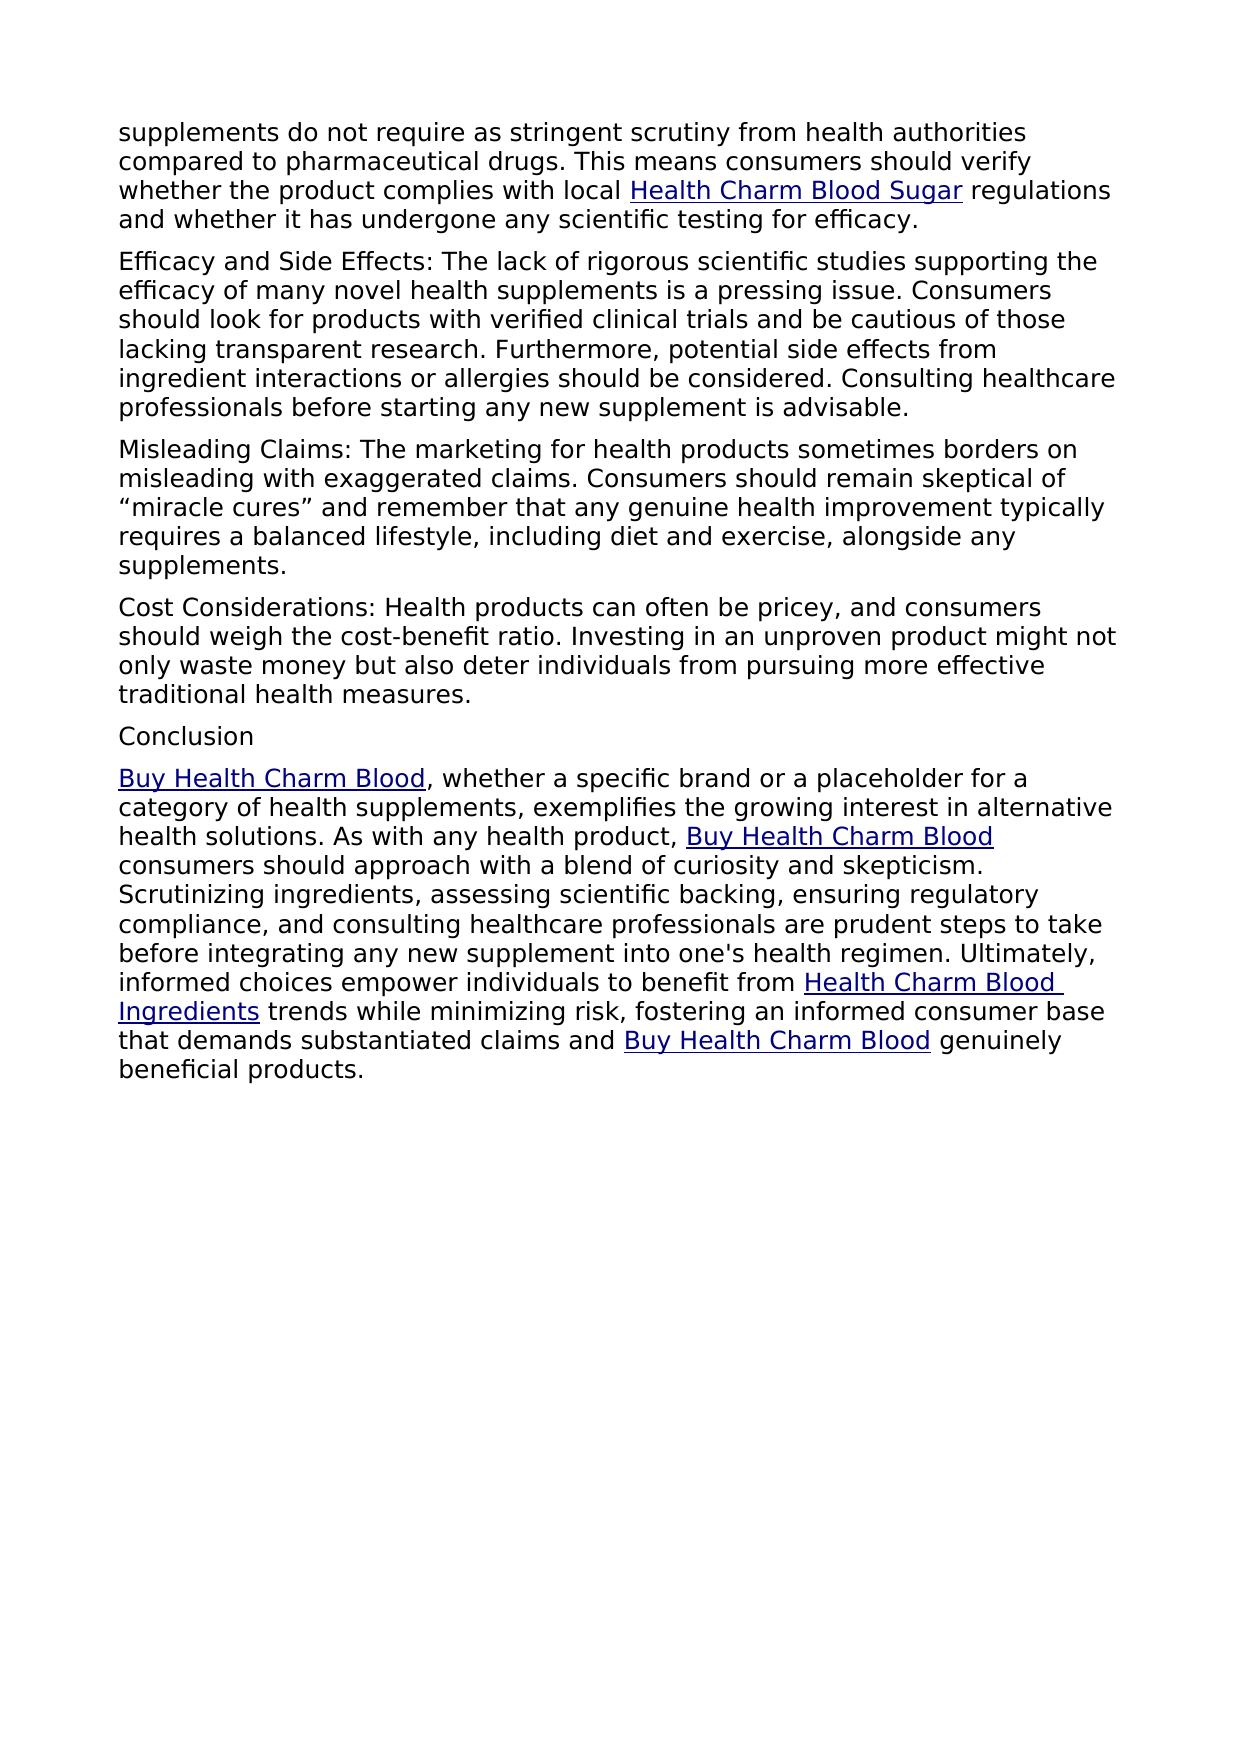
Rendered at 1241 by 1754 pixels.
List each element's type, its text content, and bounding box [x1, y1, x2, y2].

text Efficacy and Side Effects: The lack of rigorous scientific studies supporting the efficacy of many novel health supplements is a pressing issue. Consumers should look for products with verified clinical trials and be cautious of those lacking transparent research. Furthermore, potential side effects from ingredient interactions or allergies should be considered. Consulting healthcare professionals before starting any new supplement is advisable. [118, 247, 1122, 422]
text supplements do not require as stringent scrutiny from health authorities compared to pharmaceutical drugs. This means consumers should verify whether the product complies with local Health Charm Blood Sugar regulations and whether it has undergone any scientific testing for efficacy. [118, 118, 1122, 235]
text Buy Health Charm Blood, whether a specific brand or a placeholder for a category of health supplements, exemplifies the growing interest in alternative health solutions. As with any health product, Buy Health Charm Blood consumers should approach with a blend of curiosity and skepticism. Scrutinizing ingredients, assessing scientific backing, ensuring regulatory compliance, and consulting healthcare professionals are prudent steps to take before integrating any new supplement into one's health regimen. Ultimately, informed choices empower individuals to benefit from Health Charm Blood Ingredients trends while minimizing risk, fostering an informed consumer base that demands substantiated claims and Buy Health Charm Blood genuinely beneficial products. [118, 764, 1122, 1085]
text Misleading Claims: The marketing for health products sometimes borders on misleading with exaggerated claims. Consumers should remain skeptical of “miracle cures” and remember that any genuine health improvement typically requires a balanced lifestyle, including diet and exercise, alongside any supplements. [118, 435, 1122, 581]
text Cost Considerations: Health products can often be pricey, and consumers should weigh the cost-benefit ratio. Investing in an unproven product might not only waste money but also deter individuals from pursuing more effective traditional health measures. [118, 593, 1122, 710]
text Conclusion [118, 722, 1122, 751]
